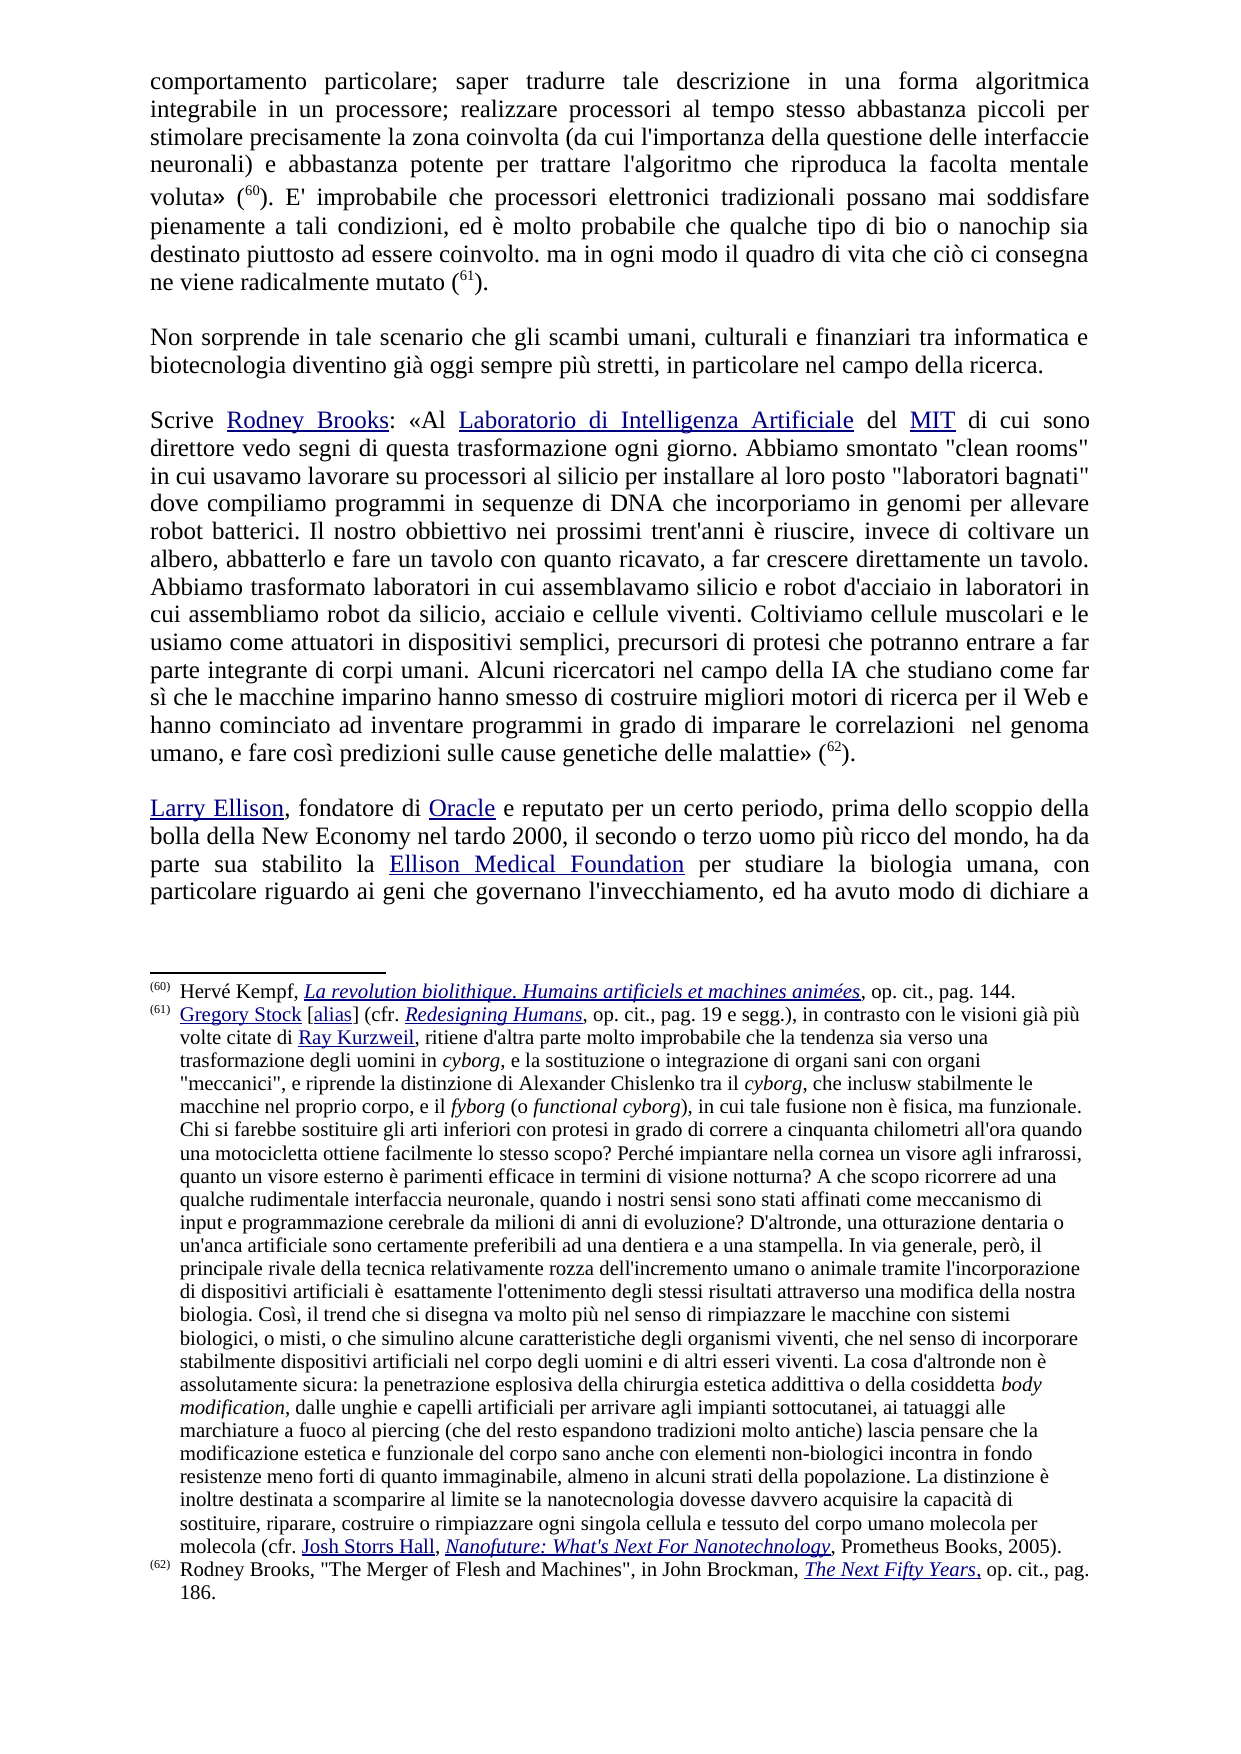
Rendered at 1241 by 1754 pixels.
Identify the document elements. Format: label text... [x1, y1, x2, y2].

text Scrive Rodney Brooks: «Al Laboratorio di Intelligenza Artificiale del MIT di cui sono direttore vedo segni di questa trasformazione ogni giorno. Abbiamo smontato "clean rooms" in cui usavamo lavorare su processori al silicio per installare al loro posto "laboratori bagnati" dove compiliamo programmi in sequenze di DNA che incorporiamo in genomi per allevare robot batterici. Il nostro obbiettivo nei prossimi trent'anni è riuscire, invece di coltivare un albero, abbatterlo e fare un tavolo con quanto ricavato, a far crescere direttamente un tavolo. Abbiamo trasformato laboratori in cui assemblavamo silicio e robot d'acciaio in laboratori in cui assembliamo robot da silicio, acciaio e cellule viventi. Coltiviamo cellule muscolari e le usiamo come attuatori in dispositivi semplici, precursori di protesi che potranno entrare a far parte integrante di corpi umani. Alcuni ricercatori nel campo della IA che studiano come far sì che le macchine imparino hanno smesso di costruire migliori motori di ricerca per il Web e hanno cominciato ad inventare programmi in grado di imparare le correlazioni nel genoma umano, e fare così predizioni sulle cause genetiche delle malattie» (). [150, 406, 1090, 767]
text Non sorprende in tale scenario che gli scambi umani, culturali e finanziari tra informatica e biotecnologia diventino già oggi sempre più stretti, in particolare nel campo della ricerca. [150, 323, 1090, 379]
text Gregory Stock [alias] (cfr. Redesigning Humans, op. cit., pag. 19 e segg.), in contrasto con le visioni già più volte citate di Ray Kurzweil, ritiene d'altra parte molto improbabile che la tendenza sia verso una trasformazione degli uomini in cyborg, e la sostituzione o integrazione di organi sani con organi "meccanici", e riprende la distinzione di Alexander Chislenko tra il cyborg, che inclusw stabilmente le macchine nel proprio corpo, e il fyborg (o functional cyborg), in cui tale fusione non è fisica, ma funzionale. Chi si farebbe sostituire gli arti inferiori con protesi in grado di correre a cinquanta chilometri all'ora quando una motocicletta ottiene facilmente lo stesso scopo? Perché impiantare nella cornea un visore agli infrarossi, quanto un visore esterno è parimenti efficace in termini di visione notturna? A che scopo ricorrere ad una qualche rudimentale interfaccia neuronale, quando i nostri sensi sono stati affinati come meccanismo di input e programmazione cerebrale da milioni di anni di evoluzione? D'altronde, una otturazione dentaria o un'anca artificiale sono certamente preferibili ad una dentiera e a una stampella. In via generale, però, il principale rivale della tecnica relativamente rozza dell'incremento umano o animale tramite l'incorporazione di dispositivi artificiali è esattamente l'ottenimento degli stessi risultati attraverso una modifica della nostra biologia. Così, il trend che si disegna va molto più nel senso di rimpiazzare le macchine con sistemi biologici, o misti, o che simulino alcune caratteristiche degli organismi viventi, che nel senso di incorporare stabilmente dispositivi artificiali nel corpo degli uomini e di altri esseri viventi. La cosa d'altronde non è assolutamente sicura: la penetrazione esplosiva della chirurgia estetica addittiva o della cosiddetta body modification, dalle unghie e capelli artificiali per arrivare agli impianti sottocutanei, ai tatuaggi alle marchiature a fuoco al piercing (che del resto espandono tradizioni molto antiche) lascia pensare che la modificazione estetica e funzionale del corpo sano anche con elementi non-biologici incontra in fondo resistenze meno forti di quanto immaginabile, almeno in alcuni strati della popolazione. La distinzione è inoltre destinata a scomparire al limite se la nanotecnologia dovesse davvero acquisire la capacità di sostituire, riparare, costruire o rimpiazzare ogni singola cellula e tessuto del corpo umano molecola per molecola (cfr. Josh Storrs Hall, Nanofuture: What's Next For Nanotechnology, Prometheus Books, 2005). [150, 1003, 1090, 1558]
text Rodney Brooks, "The Merger of Flesh and Machines", in John Brockman, The Next Fifty Years, op. cit., pag. 186. [150, 1558, 1090, 1604]
text comportamento particolare; saper tradurre tale descrizione in una forma algoritmica integrabile in un processore; realizzare processori al tempo stesso abbastanza piccoli per stimolare precisamente la zona coinvolta (da cui l'importanza della questione delle interfaccie neuronali) e abbastanza potente per trattare l'algoritmo che riproduca la facolta mentale voluta» (). E' improbabile che processori elettronici tradizionali possano mai soddisfare pienamente a tali condizioni, ed è molto probabile che qualche tipo di bio o nanochip sia destinato piuttosto ad essere coinvolto. ma in ogni modo il quadro di vita che ciò ci consegna ne viene radicalmente mutato (). [150, 67, 1090, 296]
text Hervé Kempf, La revolution biolithique. Humains artificiels et machines animées, op. cit., pag. 144. [150, 979, 1090, 1003]
text Larry Ellison, fondatore di Oracle e reputato per un certo periodo, prima dello scoppio della bolla della New Economy nel tardo 2000, il secondo o terzo uomo più ricco del mondo, ha da parte sua stabilito la Ellison Medical Foundation per studiare la biologia umana, con particolare riguardo ai geni che governano l'invecchiamento, ed ha avuto modo di dichiare a [150, 794, 1090, 905]
